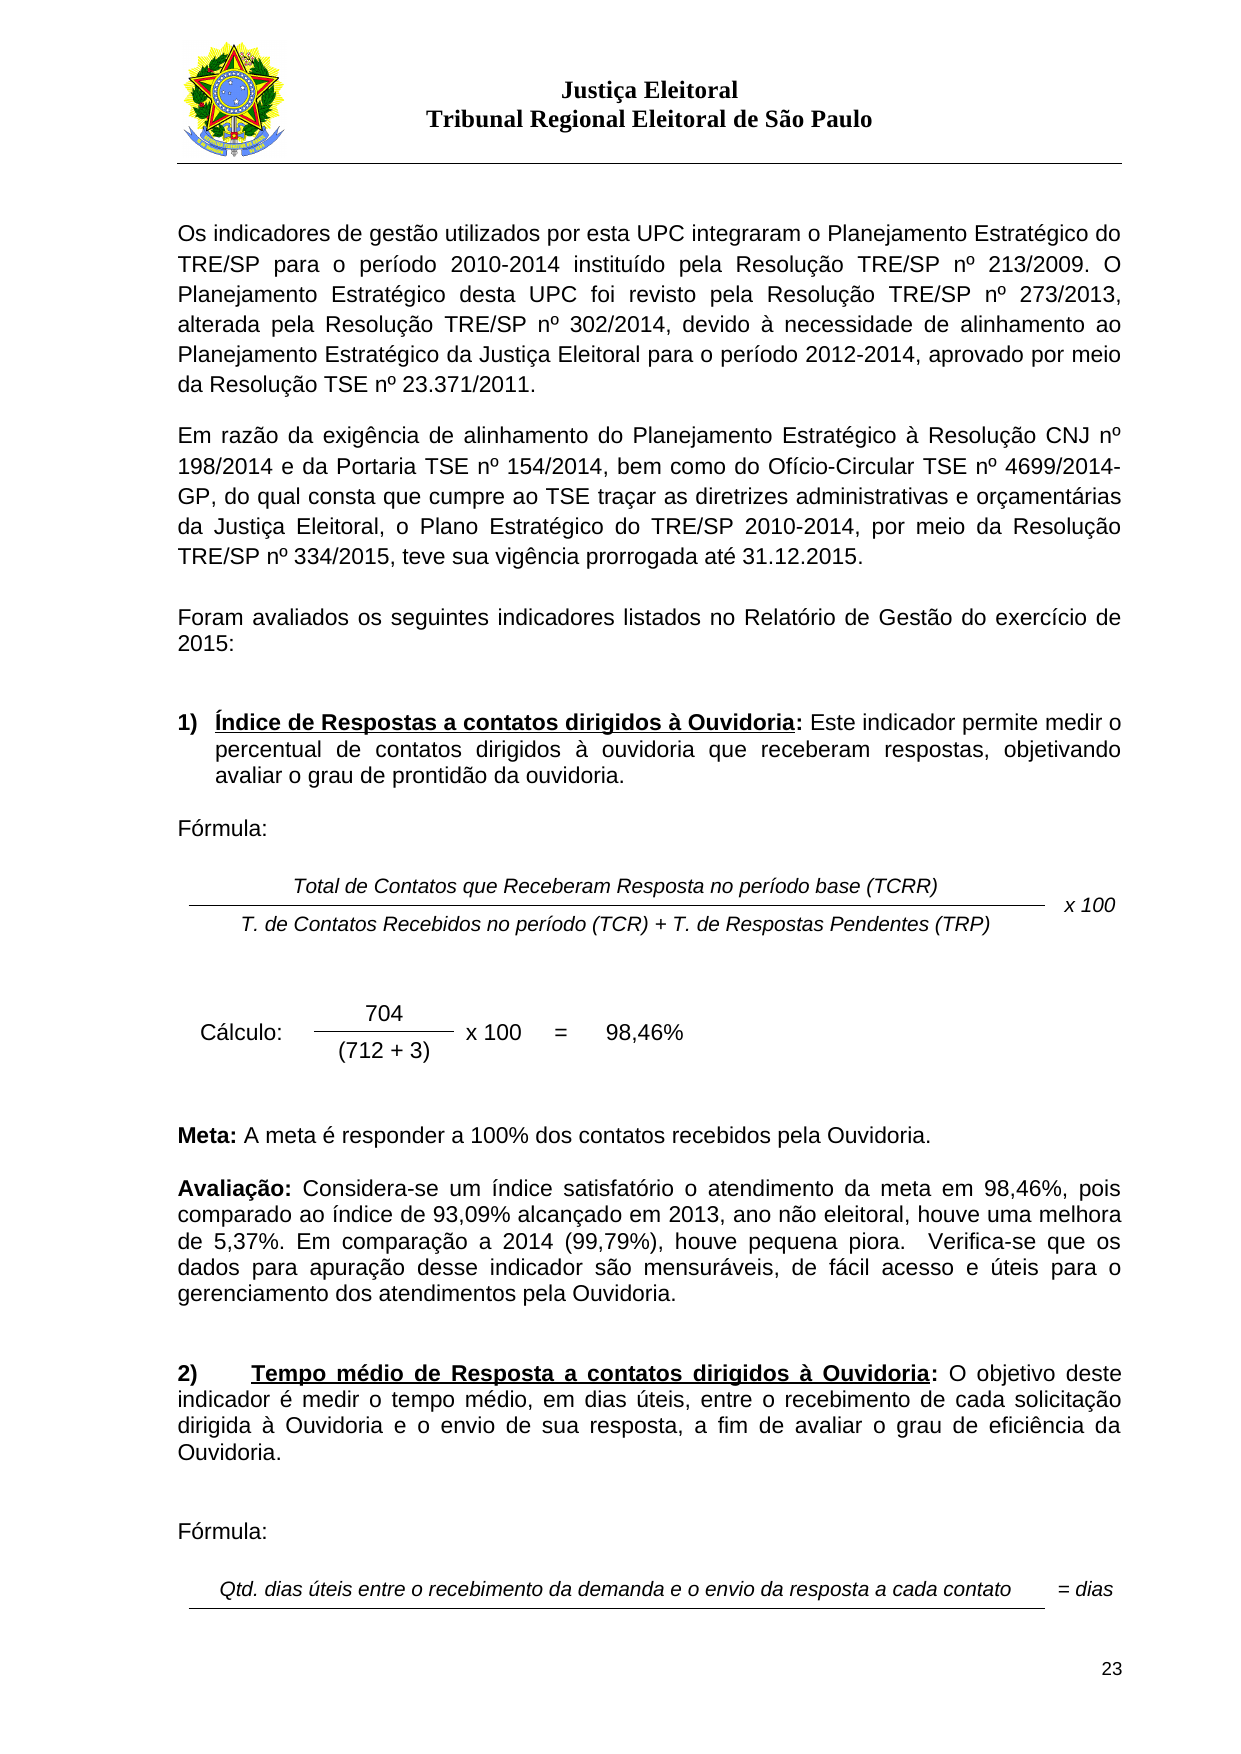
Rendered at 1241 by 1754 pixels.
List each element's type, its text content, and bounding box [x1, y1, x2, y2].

table_header = 98,46% [543, 995, 705, 1069]
text Avaliação: Considera-se um índice satisfatório o atendimento da meta em 98,46%, pois comparado ao índice de 93,09% alcançado em 2013, ano não eleitoral, houve uma melhora de 5,37%. Em comparação a 2014 (99,79%), houve pequena piora. Verifica-se que os dados para apuração desse indicador são mensuráveis, de fácil acesso e úteis para o gerenciamento dos atendimentos pela Ouvidoria. [177, 1175, 1122, 1307]
table_header 704 [314, 995, 454, 1031]
table_cell T. de Contatos Recebidos no período (TCR) + T. de Respostas Pendentes (TRP) [189, 906, 1045, 942]
table_header x 100 [1045, 867, 1137, 942]
list Tempo médio de Resposta a contatos dirigidos à Ouvidoria: O objetivo deste indicador é medir o tempo médio, em dias úteis, entre o recebimento de cada solicitação dirigida à Ouvidoria e o envio de sua resposta, a fim de avaliar o grau de eficiência da Ouvidoria. [177, 1359, 1122, 1465]
text Os indicadores de gestão utilizados por esta UPC integraram o Planejamento Estratégico do TRE/SP para o período 2010-2014 instituído pela Resolução TRE/SP nº 213/2009. O Planejamento Estratégico desta UPC foi revisto pela Resolução TRE/SP nº 273/2013, alterada pela Resolução TRE/SP nº 302/2014, devido à necessidade de alinhamento ao Planejamento Estratégico da Justiça Eleitoral para o período 2012-2014, aprovado por meio da Resolução TSE nº 23.371/2011. [177, 220, 1122, 398]
table_cell (712 + 3) [314, 1032, 454, 1069]
table_header = dias [1045, 1570, 1133, 1608]
table_header Cálculo: [189, 995, 314, 1069]
list Índice de Respostas a contatos dirigidos à Ouvidoria: Este indicador permite medir o percentual de contatos dirigidos à ouvidoria que receberam respostas, objetivando avaliar o grau de prontidão da ouvidoria. [177, 709, 1122, 788]
text Fórmula: [177, 814, 1122, 841]
text Fórmula: [177, 1518, 1122, 1544]
text Em razão da exigência de alinhamento do Planejamento Estratégico à Resolução CNJ nº 198/2014 e da Portaria TSE nº 154/2014, bem como do Ofício-Circular TSE nº 4699/2014-GP, do qual consta que cumpre ao TSE traçar as diretrizes administrativas e orçamentárias da Justiça Eleitoral, o Plano Estratégico do TRE/SP 2010-2014, por meio da Resolução TRE/SP nº 334/2015, teve sua vigência prorrogada até 31.12.2015. [177, 422, 1122, 570]
table_header Qtd. dias úteis entre o recebimento da demanda e o envio da resposta a cada contato [189, 1570, 1045, 1608]
text Foram avaliados os seguintes indicadores listados no Relatório de Gestão do exercício de 2015: [177, 604, 1122, 656]
table_header x 100 [454, 995, 543, 1069]
table_header Total de Contatos que Receberam Resposta no período base (TCRR) [189, 867, 1045, 905]
text Meta: A meta é responder a 100% dos contatos recebidos pela Ouvidoria. [177, 1122, 1122, 1149]
